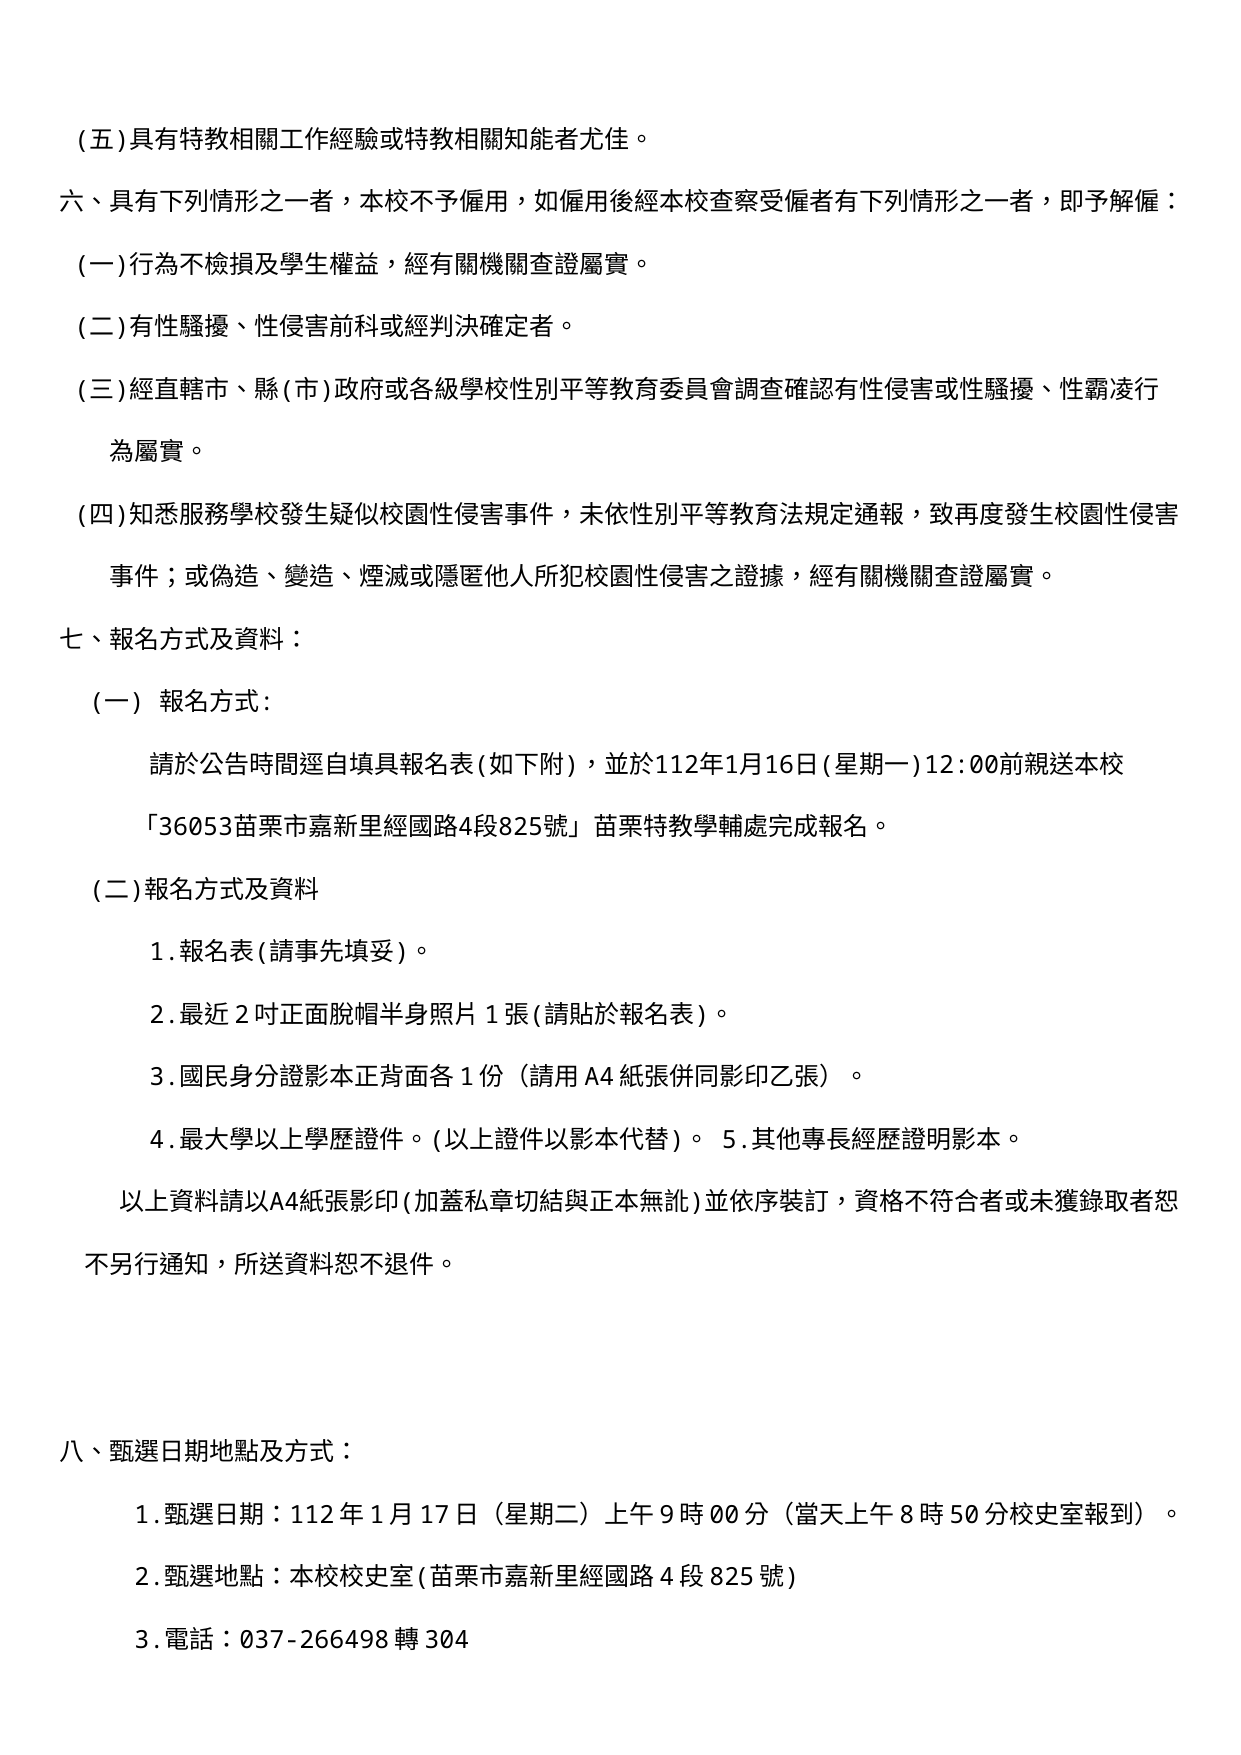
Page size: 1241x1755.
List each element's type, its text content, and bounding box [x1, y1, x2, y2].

text 3.電話：037-266498轉304 [59, 1596, 1181, 1658]
text 2.最近2吋正面脫帽半身照片1張(請貼於報名表)。 [59, 971, 1181, 1033]
text 3.國民身分證影本正背面各1份（請用A4紙張併同影印乙張）。 [59, 1033, 1181, 1096]
text (五)具有特教相關工作經驗或特教相關知能者尤佳。 [59, 96, 1181, 158]
text 2.甄選地點：本校校史室(苗栗市嘉新里經國路4段825號) [59, 1533, 1181, 1596]
text (四)知悉服務學校發生疑似校園性侵害事件，未依性別平等教育法規定通報，致再度發生校園性侵害事件；或偽造、變造、煙滅或隱匿他人所犯校園性侵害之證據，經有關機關查證屬實。 [59, 471, 1181, 596]
text (一)行為不檢損及學生權益，經有關機關查證屬實。 [59, 221, 1181, 283]
text 以上資料請以A4紙張影印(加蓋私章切結與正本無訛)並依序裝訂，資格不符合者或未獲錄取者恕不另行通知，所送資料恕不退件。 [59, 1158, 1181, 1283]
text (一) 報名方式: [59, 658, 1181, 721]
text 八、甄選日期地點及方式： [59, 1408, 1181, 1471]
text 1.甄選日期：112年1月17日（星期二）上午9時00分（當天上午8時50分校史室報到）。 [59, 1471, 1181, 1533]
text 4.最大學以上學歷證件。(以上證件以影本代替)。 5.其他專長經歷證明影本。 [59, 1096, 1181, 1158]
text 六、具有下列情形之一者，本校不予僱用，如僱用後經本校查察受僱者有下列情形之一者，即予解僱： [59, 158, 1181, 221]
text (三)經直轄市、縣(市)政府或各級學校性別平等教育委員會調查確認有性侵害或性騷擾、性霸凌行為屬實。 [59, 346, 1181, 471]
text 請於公告時間逕自填具報名表(如下附)，並於112年1月16日(星期一)12:00前親送本校「36053苗栗市嘉新里經國路4段825號」苗栗特教學輔處完成報名。 [74, 721, 1181, 846]
text (二)有性騷擾、性侵害前科或經判決確定者。 [59, 283, 1181, 346]
text 七、報名方式及資料： [59, 596, 1181, 658]
text (二)報名方式及資料 [59, 846, 1181, 908]
text 1.報名表(請事先填妥)。 [58, 908, 1181, 971]
